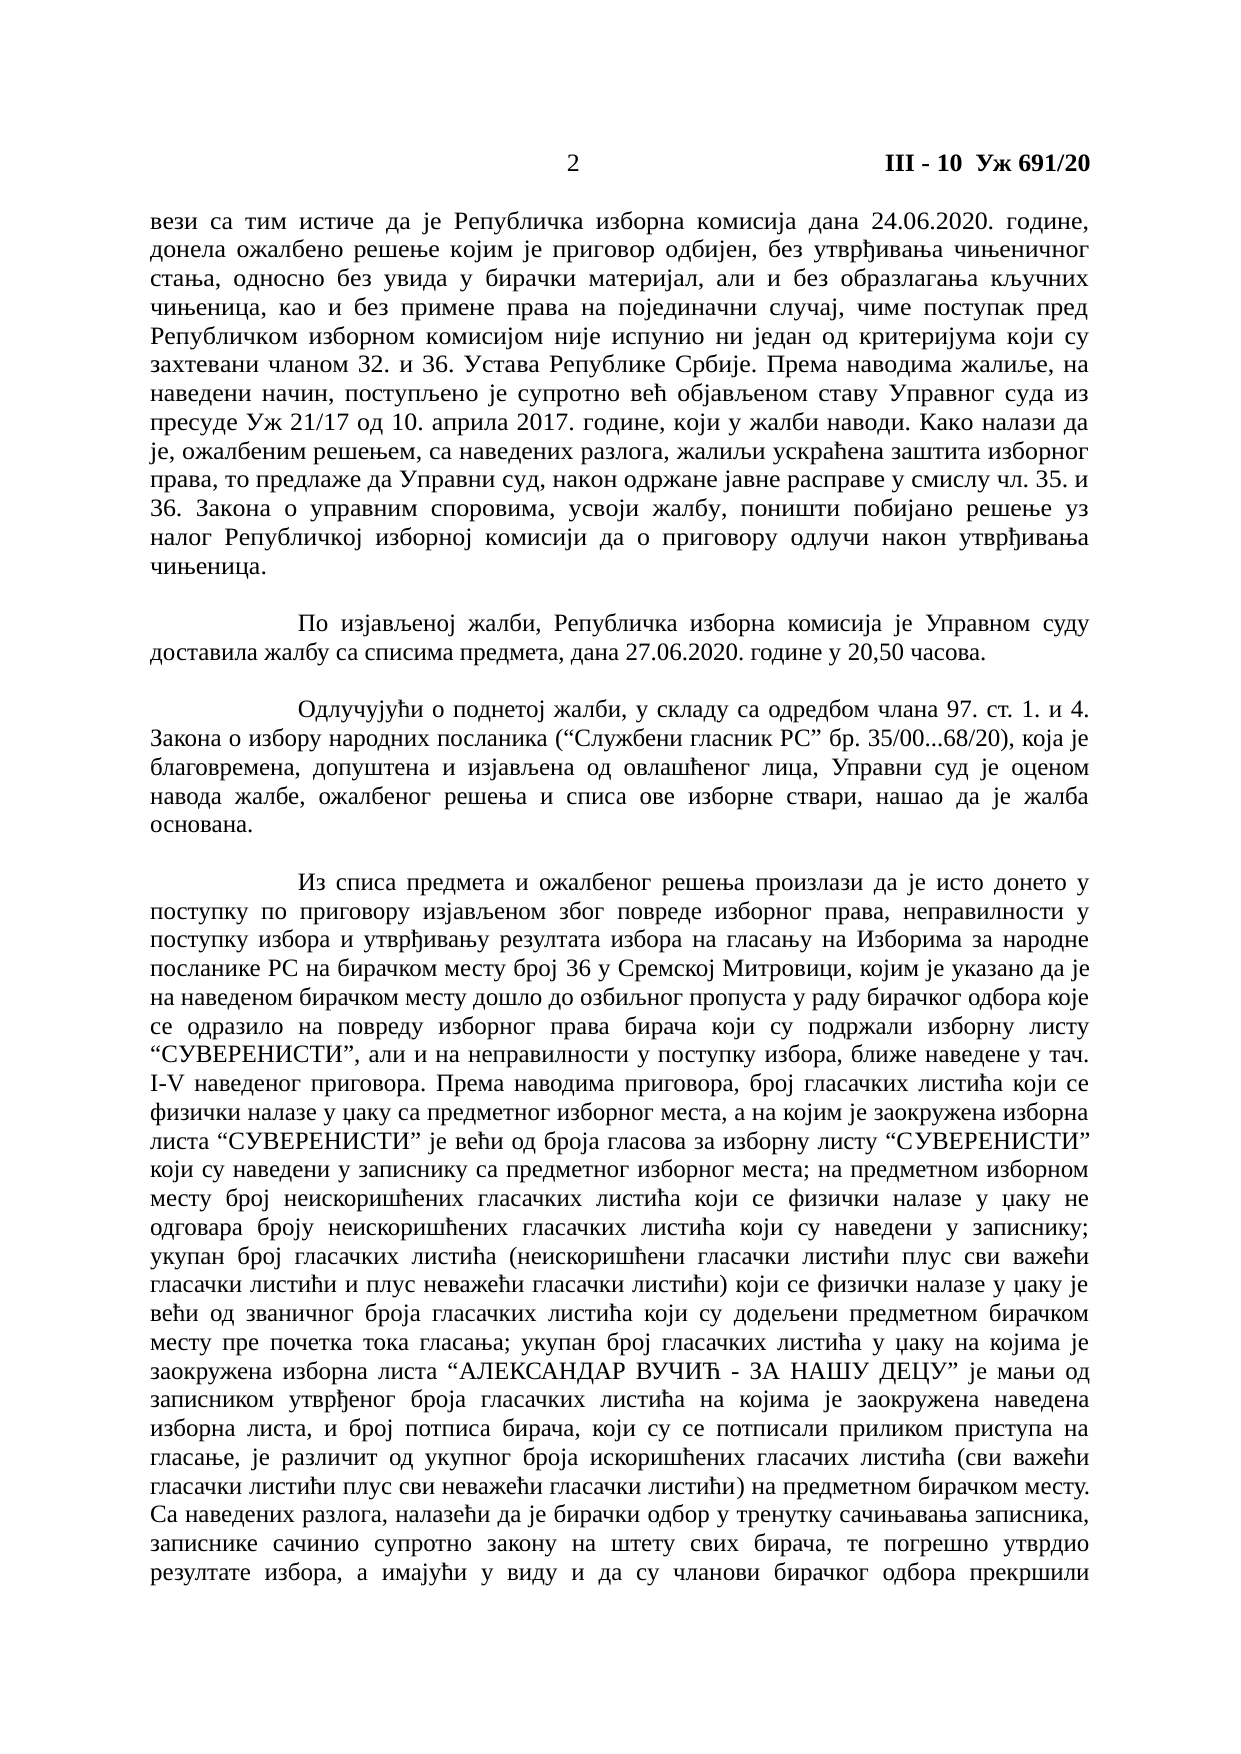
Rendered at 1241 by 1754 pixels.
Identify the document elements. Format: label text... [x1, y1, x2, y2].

text Одлучујући о поднетој жалби, у складу са одредбом члана 97. ст. 1. и 4. Закона о избору народних посланика (“Службени гласник РС” бр. 35/00...68/20), која је благовремена, допуштена и изјављена од овлашћеног лица, Управни суд је оценом навода жалбе, ожалбеног решења и списа ове изборне ствари, нашао да је жалба основана. [150, 694, 1090, 838]
text Из списа предмета и ожалбеног решења произлази да је исто донето у поступку по приговору изјављеном због повреде изборног права, неправилности у поступку избора и утврђивању резултата избора на гласању на Изборима за народне посланике РС на бирачком месту број 36 у Сремској Митровици, којим је указано да је на наведеном бирачком месту дошло до озбиљног пропуста у раду бирачког одбора које се одразило на повреду изборног права бирача који су подржали изборну листу “СУВЕРЕНИСТИ”, али и на неправилности у поступку избора, ближе наведене у тач. I-V наведеног приговора. Према наводима приговора, број гласачких листића који се физички налазе у џаку са предметног изборног места, а на којим је заокружена изборна листа “СУВЕРЕНИСТИ” је већи од броја гласова за изборну листу “СУВЕРЕНИСТИ” који су наведени у записнику са предметног изборног места; на предметном изборном месту број неискоришћених гласачких листића који се физички налазе у џаку не одговара броју неискоришћених гласачких листића који су наведени у записнику; укупан број гласачких листића (неискоришћени гласачки листићи плус сви важећи гласачки листићи и плус неважећи гласачки листићи) који се физички налазе у џаку је већи од званичног броја гласачких листића који су додељени предметном бирачком месту пре почетка тока гласања; укупан број гласачких листића у џаку на којима је заокружена изборна листа “АЛЕКСАНДАР ВУЧИЋ - ЗА НАШУ ДЕЦУ” је мањи од записником утврђеног броја гласачких листића на којима је заокружена наведена изборна листа, и број потписа бирача, који су се потписали приликом приступа на гласање, је различит од укупног броја искоришћених гласачих листића (сви важећи гласачки листићи плус сви неважећи гласачки листићи) на предметном бирачком месту. Са наведених разлога, налазећи да је бирачки одбор у тренутку сачињавања записника, записнике сачинио супротно закону на штету свих бирача, те погрешно утврдио резултате избора, а имајући у виду и да су чланови бирачког одбора прекршили [150, 867, 1090, 1586]
text По изјављеној жалби, Републичка изборна комисија је Управном суду доставила жалбу са списима предмета, дана 27.06.2020. године у 20,50 часова. [150, 608, 1090, 666]
text вези са тим истиче да је Републичка изборна комисија дана 24.06.2020. године, донела ожалбено решење којим је приговор одбијен, без утврђивања чињеничног стања, односно без увида у бирачки материјал, али и без образлагања кључних чињеница, као и без примене права на појединачни случај, чиме поступак пред Републичком изборном комисијом није испунио ни један од критеријума који су захтевани чланом 32. и 36. Устава Републике Србије. Према наводима жалиље, на наведени начин, поступљено је супротно већ објављеном ставу Управног суда из пресуде Уж 21/17 од 10. априла 2017. године, који у жалби наводи. Како налази да је, ожалбеним решењем, са наведених разлога, жалиљи ускраћена заштита изборног права, то предлаже да Управни суд, након одржане јавне расправе у смислу чл. 35. и 36. Закона о управним споровима, усвоји жалбу, поништи побијано решење уз налог Републичкој изборној комисији да о приговору одлучи након утврђивања чињеница. [150, 206, 1090, 579]
